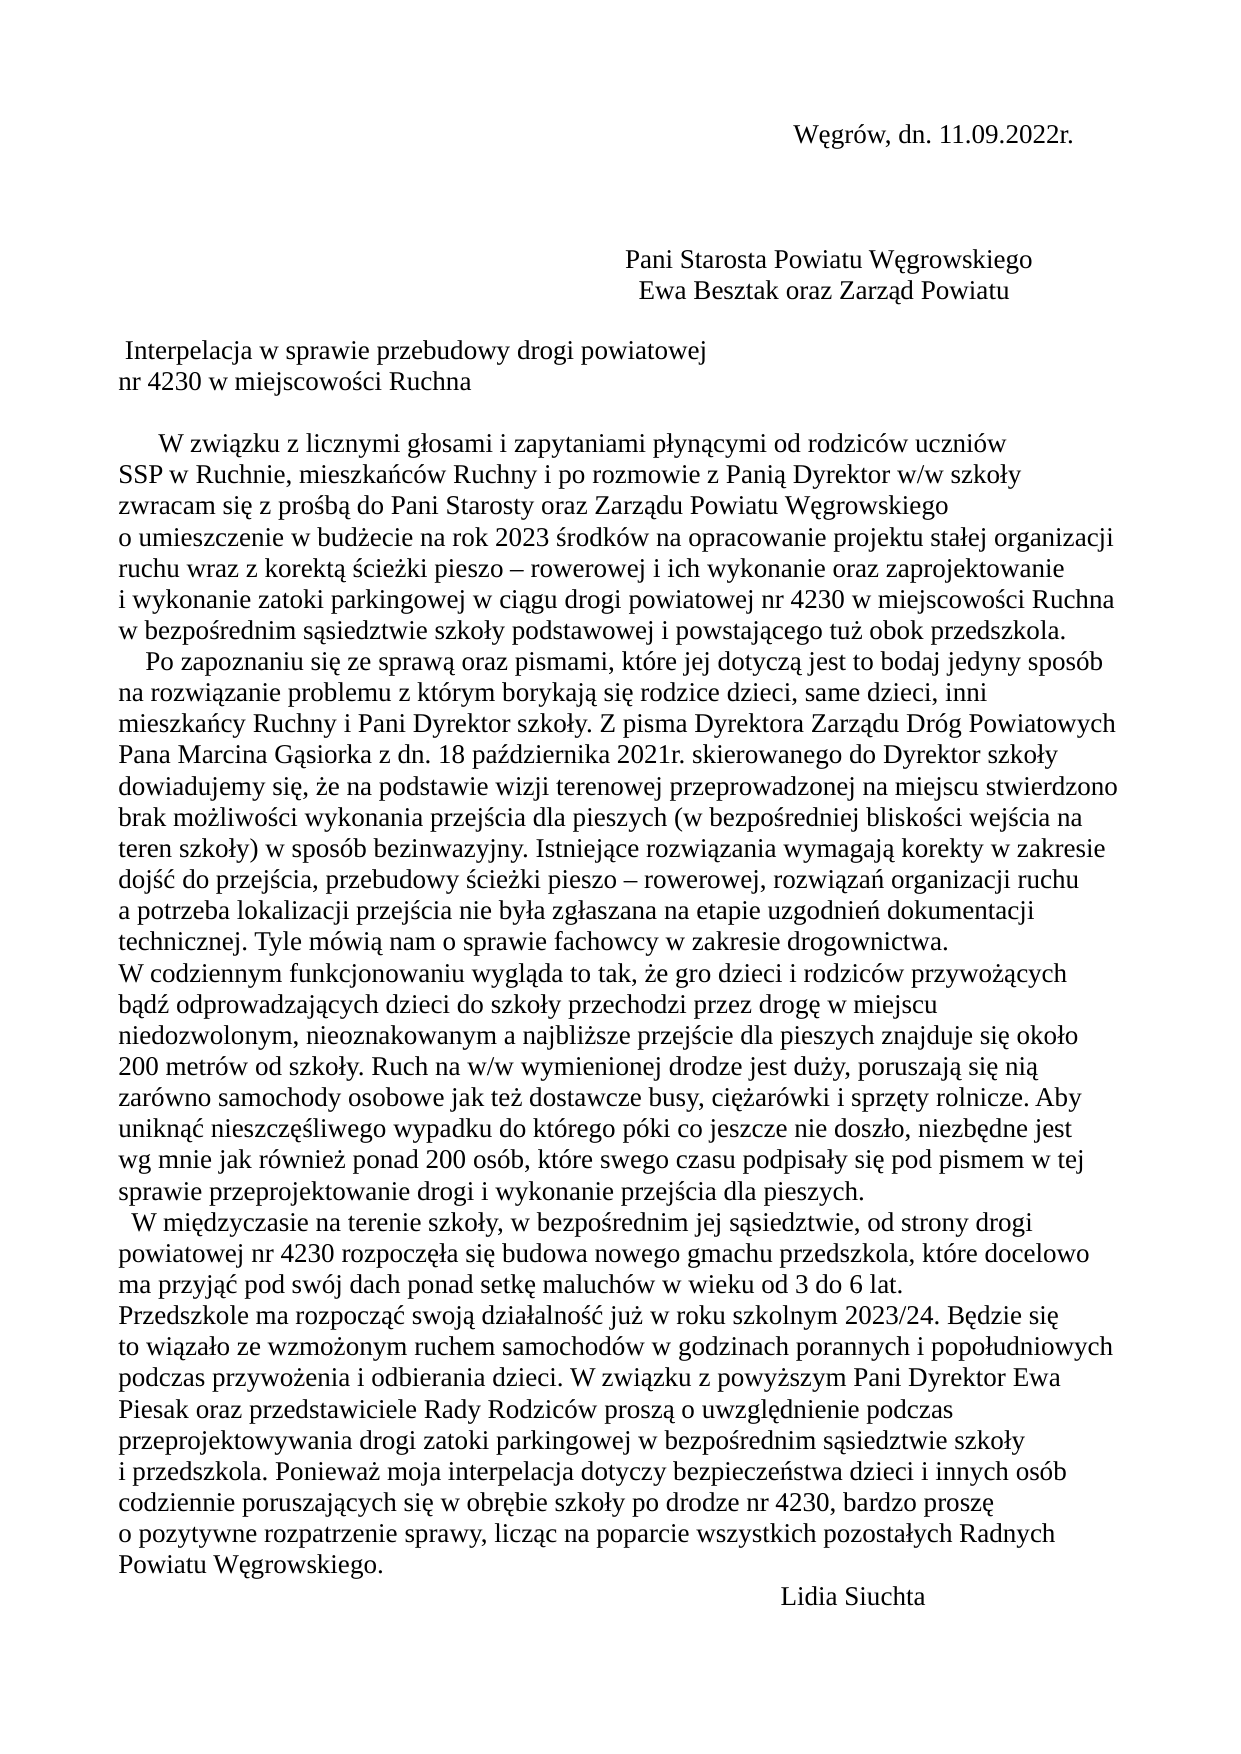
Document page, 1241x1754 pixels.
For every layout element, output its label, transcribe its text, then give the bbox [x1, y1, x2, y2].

text Interpelacja w sprawie przebudowy drogi powiatowej nr 4230 w miejscowości Ruchna [118, 334, 1122, 396]
text Po zapoznaniu się ze sprawą oraz pismami, które jej dotyczą jest to bodaj jedyny sposób na rozwiązanie problemu z którym borykają się rodzice dzieci, same dzieci, inni mieszkańcy Ruchny i Pani Dyrektor szkoły. Z pisma Dyrektora Zarządu Dróg Powiatowych Pana Marcina Gąsiorka z dn. 18 października 2021r. skierowanego do Dyrektor szkoły dowiadujemy się, że na podstawie wizji terenowej przeprowadzonej na miejscu stwierdzono brak możliwości wykonania przejścia dla pieszych (w bezpośredniej bliskości wejścia na teren szkoły) w sposób bezinwazyjny. Istniejące rozwiązania wymagają korekty w zakresie dojść do przejścia, przebudowy ścieżki pieszo – rowerowej, rozwiązań organizacji ruchu a potrzeba lokalizacji przejścia nie była zgłaszana na etapie uzgodnień dokumentacji technicznej. Tyle mówią nam o sprawie fachowcy w zakresie drogownictwa. W codziennym funkcjonowaniu wygląda to tak, że gro dzieci i rodziców przywożących bądź odprowadzających dzieci do szkoły przechodzi przez drogę w miejscu niedozwolonym, nieoznakowanym a najbliższe przejście dla pieszych znajduje się około 200 metrów od szkoły. Ruch na w/w wymienionej drodze jest duży, poruszają się nią zarówno samochody osobowe jak też dostawcze busy, ciężarówki i sprzęty rolnicze. Aby uniknąć nieszczęśliwego wypadku do którego póki co jeszcze nie doszło, niezbędne jest wg mnie jak również ponad 200 osób, które swego czasu podpisały się pod pismem w tej sprawie przeprojektowanie drogi i wykonanie przejścia dla pieszych. [118, 645, 1122, 1206]
text W związku z licznymi głosami i zapytaniami płynącymi od rodziców uczniów SSP w Ruchnie, mieszkańców Ruchny i po rozmowie z Panią Dyrektor w/w szkoły zwracam się z prośbą do Pani Starosty oraz Zarządu Powiatu Węgrowskiego o umieszczenie w budżecie na rok 2023 środków na opracowanie projektu stałej organizacji ruchu wraz z korektą ścieżki pieszo – rowerowej i ich wykonanie oraz zaprojektowanie i wykonanie zatoki parkingowej w ciągu drogi powiatowej nr 4230 w miejscowości Ruchna w bezpośrednim sąsiedztwie szkoły podstawowej i powstającego tuż obok przedszkola. [118, 427, 1122, 645]
text Ewa Besztak oraz Zarząd Powiatu [118, 274, 1122, 305]
text Pani Starosta Powiatu Węgrowskiego [118, 243, 1122, 274]
text W międzyczasie na terenie szkoły, w bezpośrednim jej sąsiedztwie, od strony drogi powiatowej nr 4230 rozpoczęła się budowa nowego gmachu przedszkola, które docelowo ma przyjąć pod swój dach ponad setkę maluchów w wieku od 3 do 6 lat. Przedszkole ma rozpocząć swoją działalność już w roku szkolnym 2023/24. Będzie się to wiązało ze wzmożonym ruchem samochodów w godzinach porannych i popołudniowych podczas przywożenia i odbierania dzieci. W związku z powyższym Pani Dyrektor Ewa Piesak oraz przedstawiciele Rady Rodziców proszą o uwzględnienie podczas przeprojektowywania drogi zatoki parkingowej w bezpośrednim sąsiedztwie szkoły i przedszkola. Ponieważ moja interpelacja dotyczy bezpieczeństwa dzieci i innych osób codziennie poruszających się w obrębie szkoły po drodze nr 4230, bardzo proszę o pozytywne rozpatrzenie sprawy, licząc na poparcie wszystkich pozostałych Radnych Powiatu Węgrowskiego. [118, 1206, 1122, 1579]
text Węgrów, dn. 11.09.2022r. [118, 118, 1122, 149]
text Lidia Siuchta [118, 1579, 1122, 1611]
